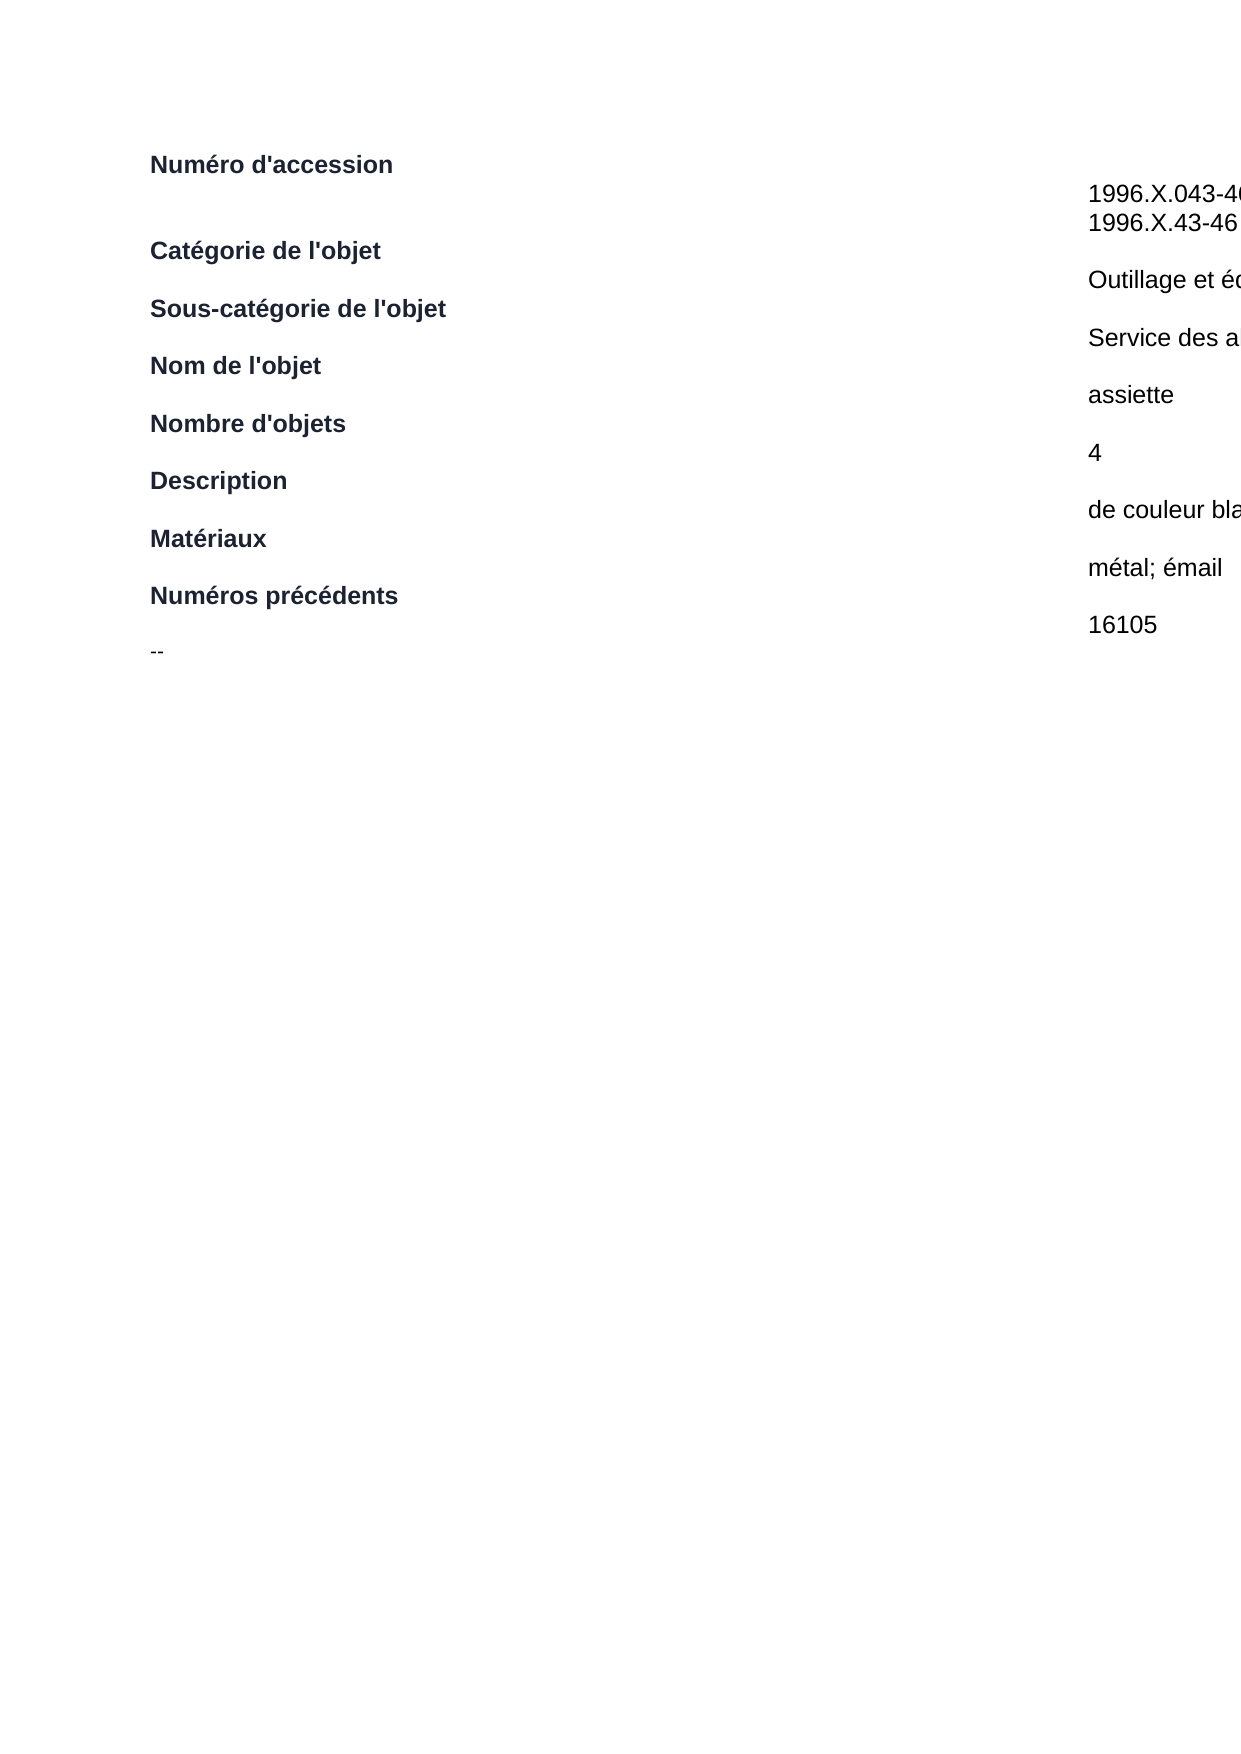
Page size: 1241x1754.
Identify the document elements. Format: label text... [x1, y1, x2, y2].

text Numéro d'accession [150, 150, 1090, 179]
text Service des aliments [1088, 322, 1240, 351]
text Sous-catégorie de l'objet [150, 294, 1090, 322]
text 4 [1088, 437, 1240, 466]
text 1996.X.43-46 [1088, 207, 1240, 236]
text Description [150, 466, 1090, 495]
text métal; émail [1088, 552, 1240, 581]
text Outillage et équipement pour le traitement de matières premières [1088, 265, 1240, 294]
text Matériaux [150, 524, 1090, 552]
text Nom de l'objet [150, 351, 1090, 380]
text Nombre d'objets [150, 409, 1090, 437]
text 16105 [1088, 610, 1240, 639]
text Catégorie de l'objet [150, 236, 1090, 265]
text 1996.X.043-46 [1088, 179, 1240, 207]
text Numéros précédents [150, 581, 1090, 610]
text assiette [1088, 380, 1240, 409]
text de couleur blanche. Bordure de couleur bleue ou noire. Email abîmé [1088, 495, 1240, 524]
text -- [150, 639, 1090, 663]
